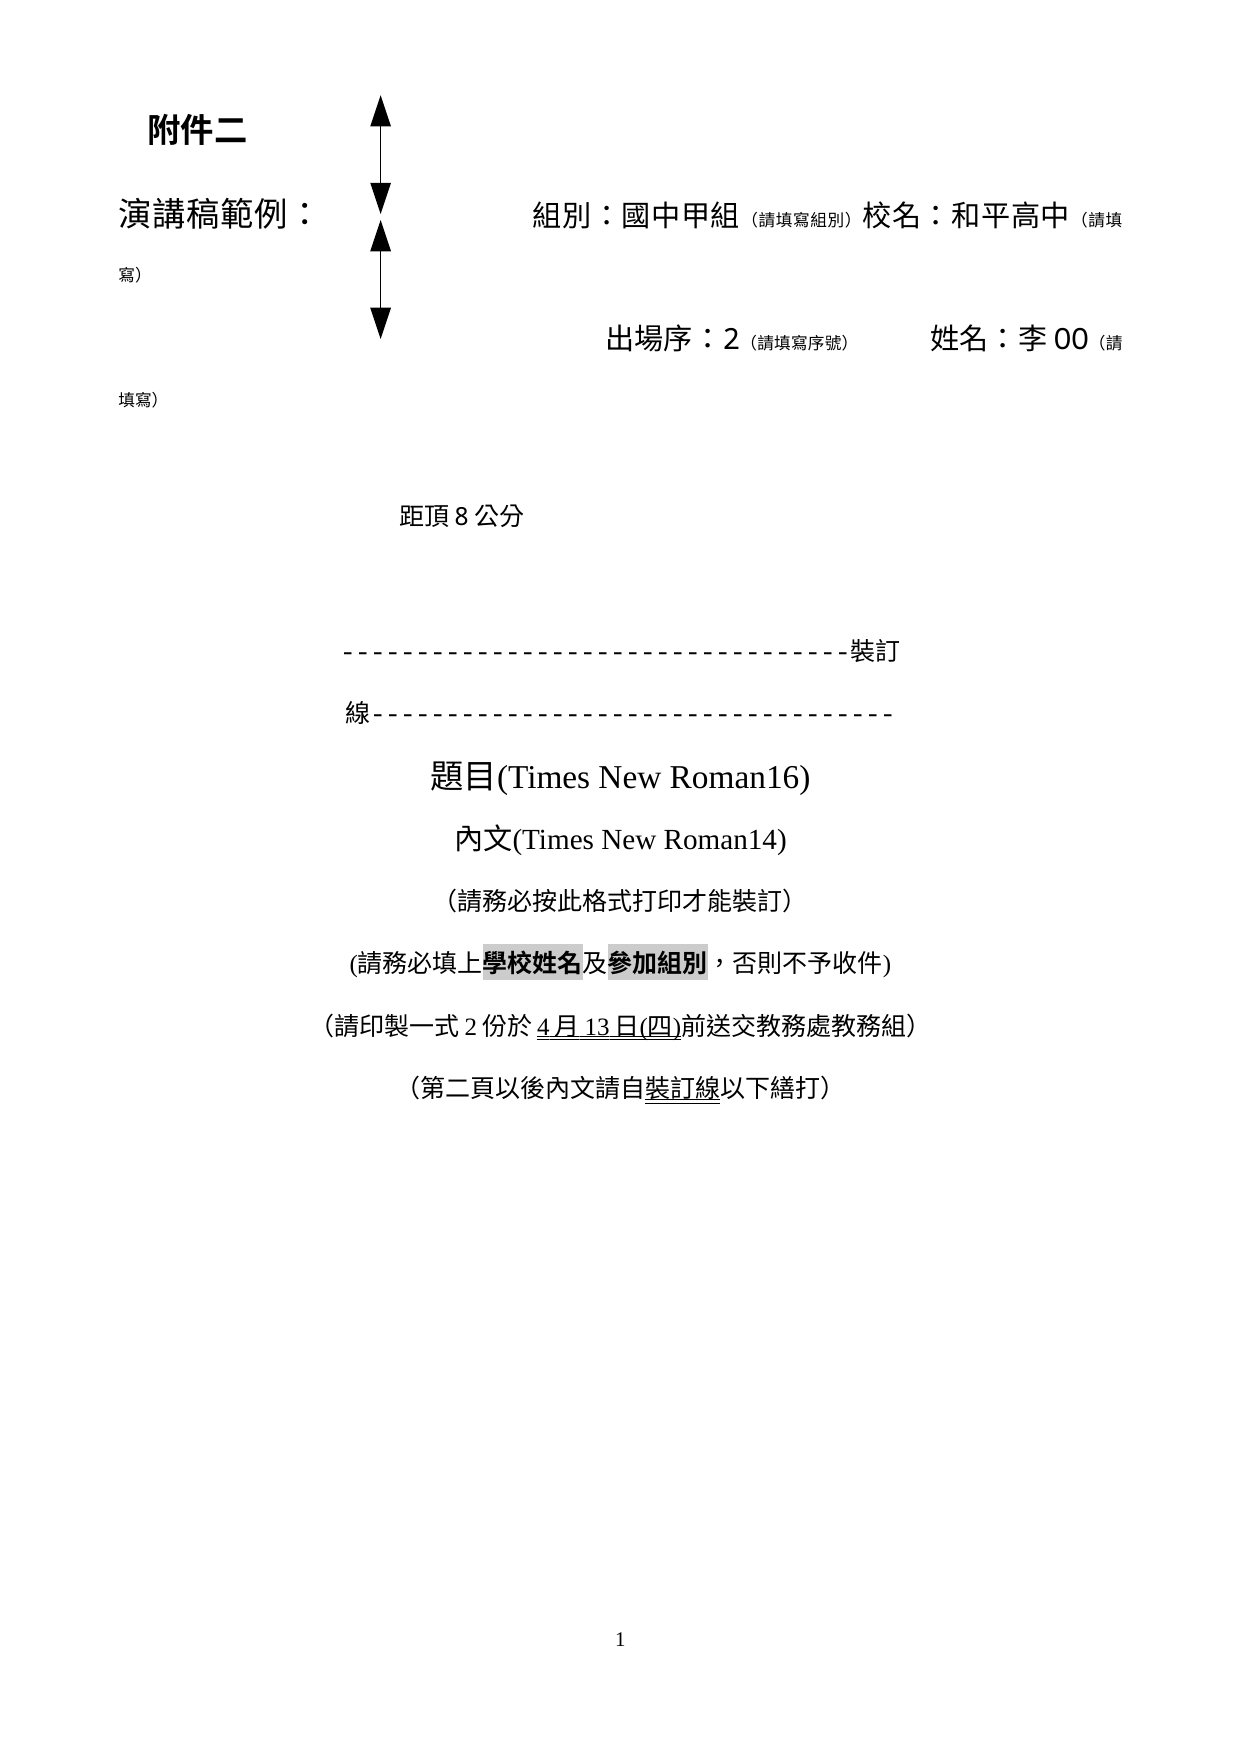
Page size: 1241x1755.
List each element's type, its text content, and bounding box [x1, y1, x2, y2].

text （請印製一式2份於4月13日(四)前送交教務處教務組） [118, 983, 1122, 1045]
text (請務必填上學校姓名及參加組別，否則不予收件) [118, 920, 1122, 983]
text （第二頁以後內文請自裝訂線以下繕打） [118, 1045, 1122, 1108]
text 內文(Times New Roman14) [118, 795, 1122, 858]
text [132, 97, 279, 169]
text 距頂8公分 [399, 496, 568, 533]
text （請務必按此格式打印才能裝訂） [118, 858, 1122, 920]
text 附件二 [147, 104, 264, 152]
text 出場序：2（請填寫序號） 姓名：李OO（請填寫） [118, 295, 1122, 420]
text ----------------------------------裝訂線----------------------------------- [118, 608, 1122, 733]
text 題目(Times New Roman16) [118, 733, 1122, 795]
text 演講稿範例： 組別：國中甲組（請填寫組別）校名：和平高中（請填寫） [118, 170, 1122, 295]
